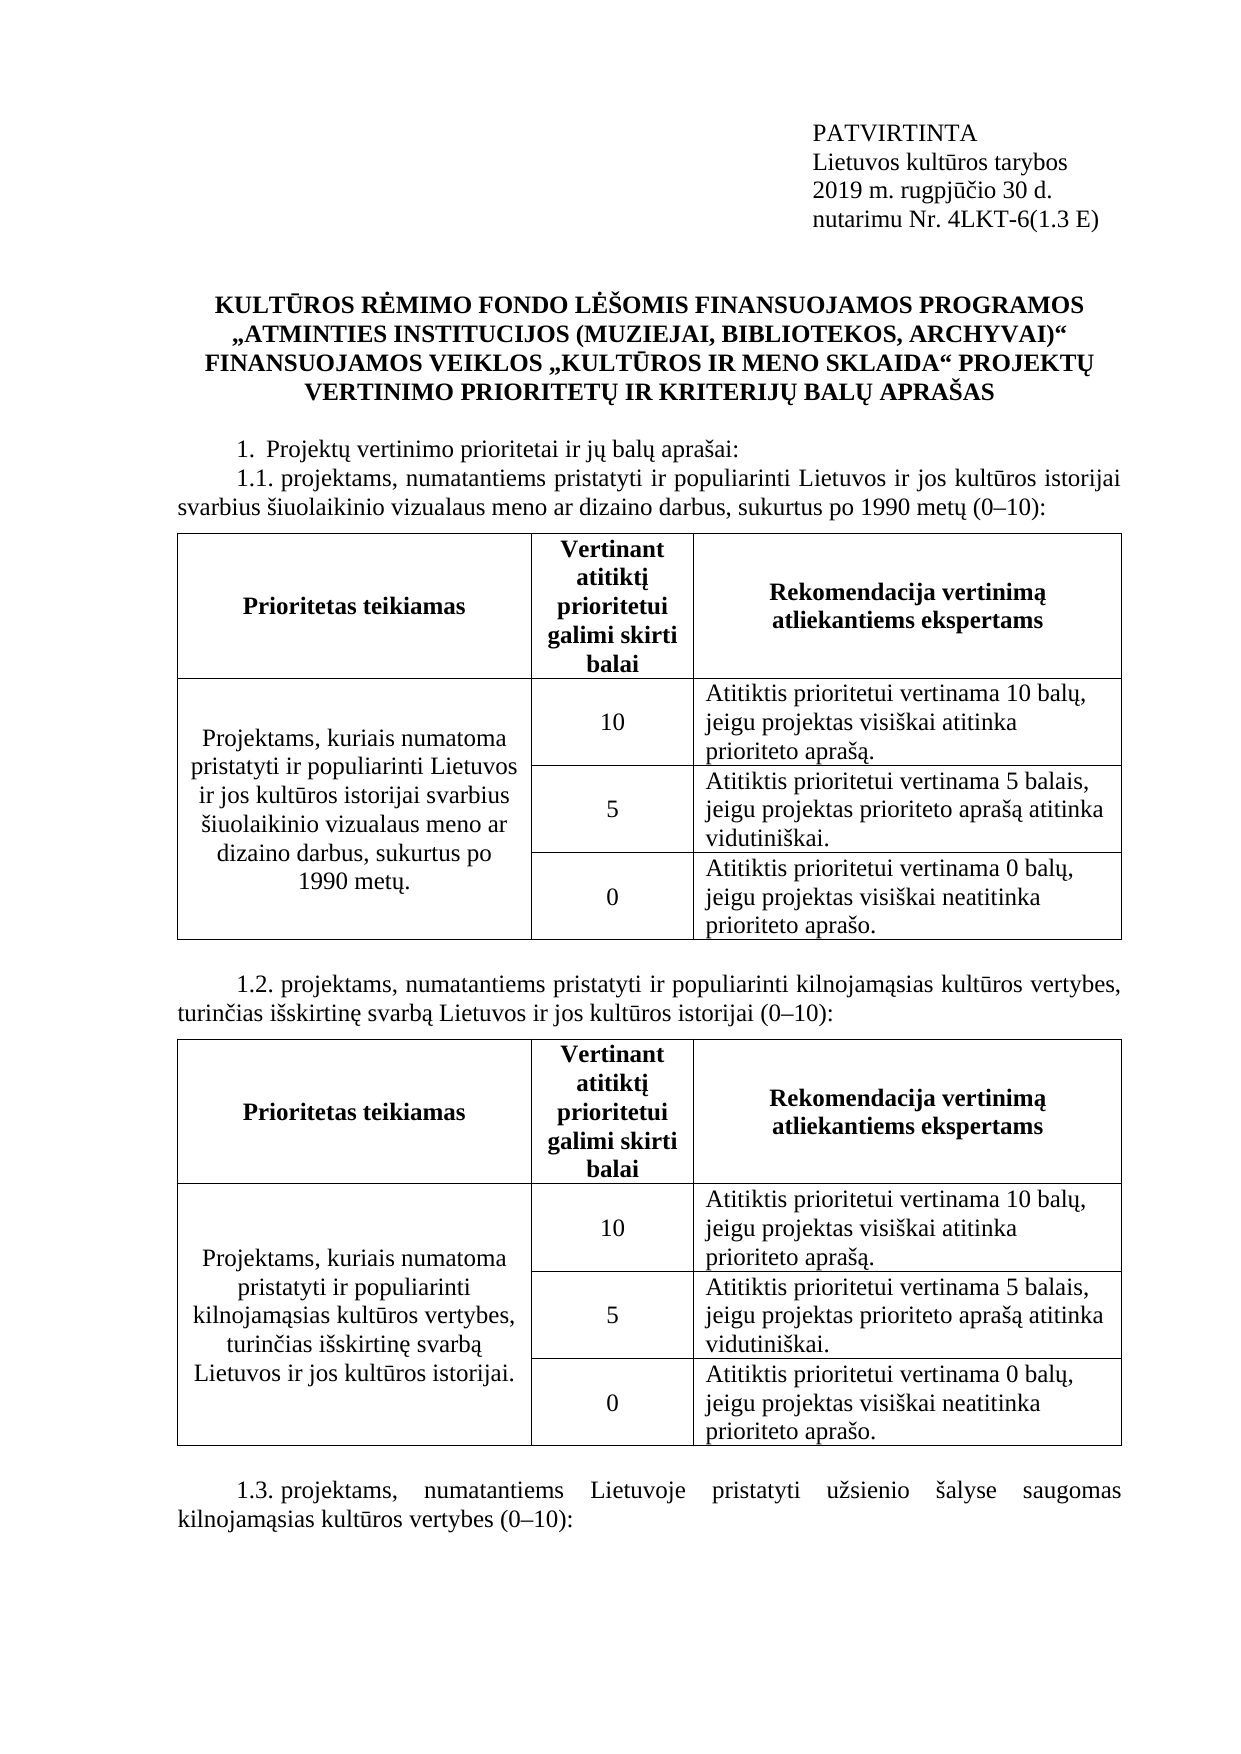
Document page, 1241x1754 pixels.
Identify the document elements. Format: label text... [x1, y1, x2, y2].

table_header Rekomendacija vertinimą atliekantiems ekspertams [694, 1040, 1121, 1183]
table_cell Atitiktis prioritetui vertinama 5 balais, jeigu projektas prioriteto aprašą atitinka vidutiniškai. [694, 1272, 1121, 1358]
table_cell Atitiktis prioritetui vertinama 5 balais, jeigu projektas prioriteto aprašą atitinka vidutiniškai. [694, 766, 1121, 852]
text nutarimu Nr. 4LKT-6(1.3 E) [812, 204, 1122, 233]
table_cell 5 [532, 1272, 693, 1358]
table_header Prioritetas teikiamas [178, 534, 531, 677]
table_cell Atitiktis prioritetui vertinama 10 balų, jeigu projektas visiškai atitinka prioriteto aprašą. [694, 1184, 1121, 1271]
table_cell Atitiktis prioritetui vertinama 0 balų, jeigu projektas visiškai neatitinka prioriteto aprašo. [694, 853, 1121, 939]
table_header Vertinant atitiktį prioritetui galimi skirti balai [532, 1040, 693, 1183]
table_header Prioritetas teikiamas [178, 1040, 531, 1183]
text 1.1. projektams, numatantiems pristatyti ir populiarinti Lietuvos ir jos kultūros istorijai svarbius šiuolaikinio vizualaus meno ar dizaino darbus, sukurtus po 1990 metų (0–10): [177, 463, 1122, 521]
table_header Rekomendacija vertinimą atliekantiems ekspertams [694, 534, 1121, 677]
table_cell 5 [532, 766, 693, 852]
table_cell 10 [532, 679, 693, 765]
text PATVIRTINTA [812, 118, 1122, 147]
text 1. Projektų vertinimo prioritetai ir jų balų aprašai: [177, 434, 1122, 463]
text KULTŪROS RĖMIMO FONDO LĖŠOMIS FINANSUOJAMOS PROGRAMOS „ATMINTIES INSTITUCIJOS (MUZIEJAI, BIBLIOTEKOS, ARCHYVAI)“ FINANSUOJAMOS VEIKLOS „KULTŪROS IR MENO SKLAIDA“ PROJEKTŲ VERTINIMO PRIORITETŲ IR KRITERIJŲ BALŲ APRAŠAS [177, 291, 1122, 406]
text 1.2. projektams, numatantiems pristatyti ir populiarinti kilnojamąsias kultūros vertybes, turinčias išskirtinę svarbą Lietuvos ir jos kultūros istorijai (0–10): [177, 969, 1122, 1027]
text 2019 m. rugpjūčio 30 d. [812, 176, 1122, 204]
table_cell Projektams, kuriais numatoma pristatyti ir populiarinti kilnojamąsias kultūros vertybes, turinčias išskirtinę svarbą Lietuvos ir jos kultūros istorijai. [178, 1184, 531, 1445]
table_cell Atitiktis prioritetui vertinama 0 balų, jeigu projektas visiškai neatitinka prioriteto aprašo. [694, 1359, 1121, 1445]
table_cell 10 [532, 1184, 693, 1271]
table_cell Projektams, kuriais numatoma pristatyti ir populiarinti Lietuvos ir jos kultūros istorijai svarbius šiuolaikinio vizualaus meno ar dizaino darbus, sukurtus po 1990 metų. [178, 679, 531, 939]
text Lietuvos kultūros tarybos [812, 147, 1122, 176]
table_cell 0 [532, 853, 693, 939]
table_header Vertinant atitiktį prioritetui galimi skirti balai [532, 534, 693, 677]
text 1.3. projektams, numatantiems Lietuvoje pristatyti užsienio šalyse saugomas kilnojamąsias kultūros vertybes (0–10): [177, 1475, 1122, 1532]
table_cell Atitiktis prioritetui vertinama 10 balų, jeigu projektas visiškai atitinka prioriteto aprašą. [694, 679, 1121, 765]
table_cell 0 [532, 1359, 693, 1445]
